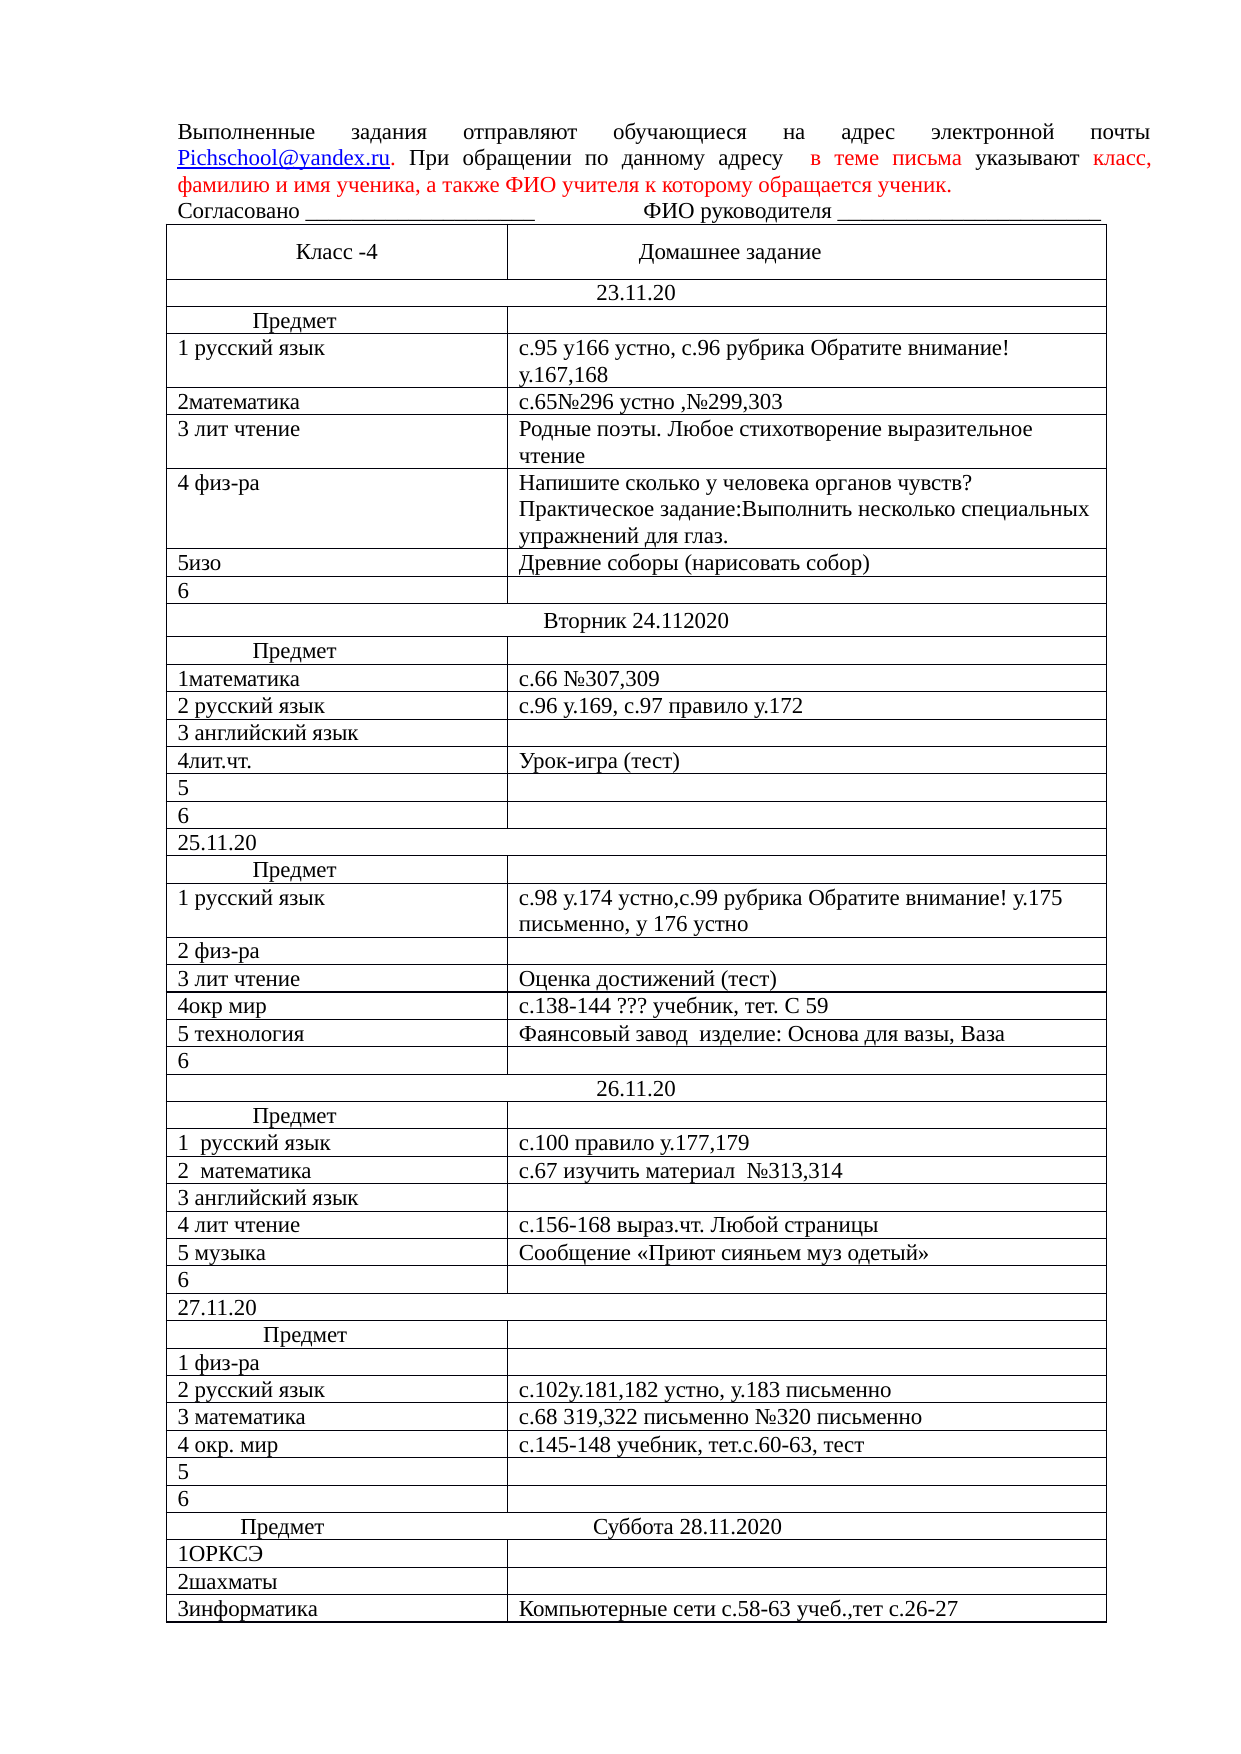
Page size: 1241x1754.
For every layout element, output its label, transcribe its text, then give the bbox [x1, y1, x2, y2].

table_cell Фаянсовый завод изделие: Основа для вазы, Ваза [508, 1020, 1106, 1046]
table_cell 5 [167, 1458, 507, 1484]
table_cell 5 технология [167, 1020, 507, 1046]
table_cell Предмет [167, 1321, 507, 1347]
table_cell Родные поэты. Любое стихотворение выразительное чтение [508, 415, 1106, 468]
table_cell 4 лит чтение [167, 1212, 507, 1238]
table_cell [508, 1568, 1106, 1594]
table_cell Предмет [167, 1102, 507, 1128]
table_cell [508, 1184, 1106, 1211]
table_cell [508, 1486, 1106, 1512]
table_cell [508, 1458, 1106, 1484]
table_cell 2 русский язык [167, 692, 507, 718]
table_cell с.67 изучить материал №313,314 [508, 1157, 1106, 1183]
table_cell 2шахматы [167, 1568, 507, 1594]
table_cell 2 физ-ра [167, 938, 507, 964]
table_cell Вторник 24.112020 [167, 604, 1106, 636]
table_cell Напишите сколько у человека органов чувств?Практическое задание:Выполнить несколько специальных упражнений для глаз. [508, 469, 1106, 548]
table_cell 2математика [167, 388, 507, 414]
table_cell [508, 1102, 1106, 1128]
table_cell Урок-игра (тест) [508, 747, 1106, 773]
table_cell с.100 правило у.177,179 [508, 1129, 1106, 1156]
table_header Класс -4 [167, 225, 507, 278]
table_cell Древние соборы (нарисовать собор) [508, 549, 1106, 576]
table_cell 3 математика [167, 1403, 507, 1430]
table_cell [508, 1321, 1106, 1347]
table_cell [508, 774, 1106, 801]
table_cell 2 математика [167, 1157, 507, 1183]
table_cell [508, 637, 1106, 664]
table_cell 5 музыка [167, 1239, 507, 1265]
table_cell Компьютерные сети с.58-63 учеб.,тет с.26-27 [508, 1595, 1106, 1621]
table_cell 6 [167, 577, 507, 603]
table_cell [508, 1266, 1106, 1293]
table_cell Предмет Суббота 28.11.2020 [167, 1513, 1106, 1539]
table_cell с.65№296 устно ,№299,303 [508, 388, 1106, 414]
table_cell с.102у.181,182 устно, у.183 письменно [508, 1376, 1106, 1402]
table_cell 6 [167, 1047, 507, 1073]
table_cell с.68 319,322 письменно №320 письменно [508, 1403, 1106, 1430]
table_cell 1 русский язык [167, 334, 507, 387]
text Выполненные задания отправляют обучающиеся на адрес электронной почты Pichschool@yandex.ru. При обращении по данному адресу в теме письма указывают класс, фамилию и имя ученика, а также ФИО учителя к которому обращается ученик. [177, 118, 1152, 197]
table_cell [508, 938, 1106, 964]
table_cell 2 русский язык [167, 1376, 507, 1402]
table_cell 3 английский язык [167, 1184, 507, 1211]
table_cell с.145-148 учебник, тет.с.60-63, тест [508, 1431, 1106, 1457]
table_cell 5 [167, 774, 507, 801]
table_cell Предмет [167, 856, 507, 883]
table_cell [508, 577, 1106, 603]
table_cell 1 русский язык [167, 884, 507, 937]
table_cell 4окр мир [167, 993, 507, 1019]
table_cell 26.11.20 [167, 1075, 1106, 1101]
table_cell Сообщение «Приют сияньем муз одетый» [508, 1239, 1106, 1265]
table_cell [508, 802, 1106, 828]
table_cell Предмет [167, 307, 507, 333]
table_cell 3 лит чтение [167, 415, 507, 468]
table_cell 1математика [167, 665, 507, 691]
table_cell 3информатика [167, 1595, 507, 1621]
table_cell [508, 720, 1106, 746]
table_cell Предмет [167, 637, 507, 664]
table_cell 4лит.чт. [167, 747, 507, 773]
table_cell [508, 1540, 1106, 1567]
table_cell 4 физ-ра [167, 469, 507, 548]
table_cell 4 окр. мир [167, 1431, 507, 1457]
table_cell [508, 856, 1106, 883]
table_cell с.138-144 ??? учебник, тет. С 59 [508, 993, 1106, 1019]
table_cell с.156-168 выраз.чт. Любой страницы [508, 1212, 1106, 1238]
table_cell 23.11.20 [167, 280, 1106, 306]
table_cell [508, 307, 1106, 333]
table_cell 1 русский язык [167, 1129, 507, 1156]
table_cell 6 [167, 1486, 507, 1512]
table_cell 6 [167, 1266, 507, 1293]
table_header Домашнее задание [508, 225, 1106, 278]
table_cell 3 лит чтение [167, 965, 507, 991]
table_cell [508, 1349, 1106, 1375]
table_cell 1ОРКСЭ [167, 1540, 507, 1567]
table_cell с.66 №307,309 [508, 665, 1106, 691]
table_cell с.98 у.174 устно,с.99 рубрика Обратите внимание! у.175 письменно, у 176 устно [508, 884, 1106, 937]
table_cell [508, 1047, 1106, 1073]
table_cell 3 английский язык [167, 720, 507, 746]
table_cell 6 [167, 802, 507, 828]
table_cell 27.11.20 [167, 1294, 1106, 1320]
table_cell 25.11.20 [167, 829, 1106, 855]
table_cell с.96 у.169, с.97 правило у.172 [508, 692, 1106, 718]
table_cell 5изо [167, 549, 507, 576]
table_cell Оценка достижений (тест) [508, 965, 1106, 991]
table_cell 1 физ-ра [167, 1349, 507, 1375]
table_cell с.95 у166 устно, с.96 рубрика Обратите внимание! у.167,168 [508, 334, 1106, 387]
text Согласовано ____________________ ФИО руководителя _______________________ [177, 197, 1152, 223]
